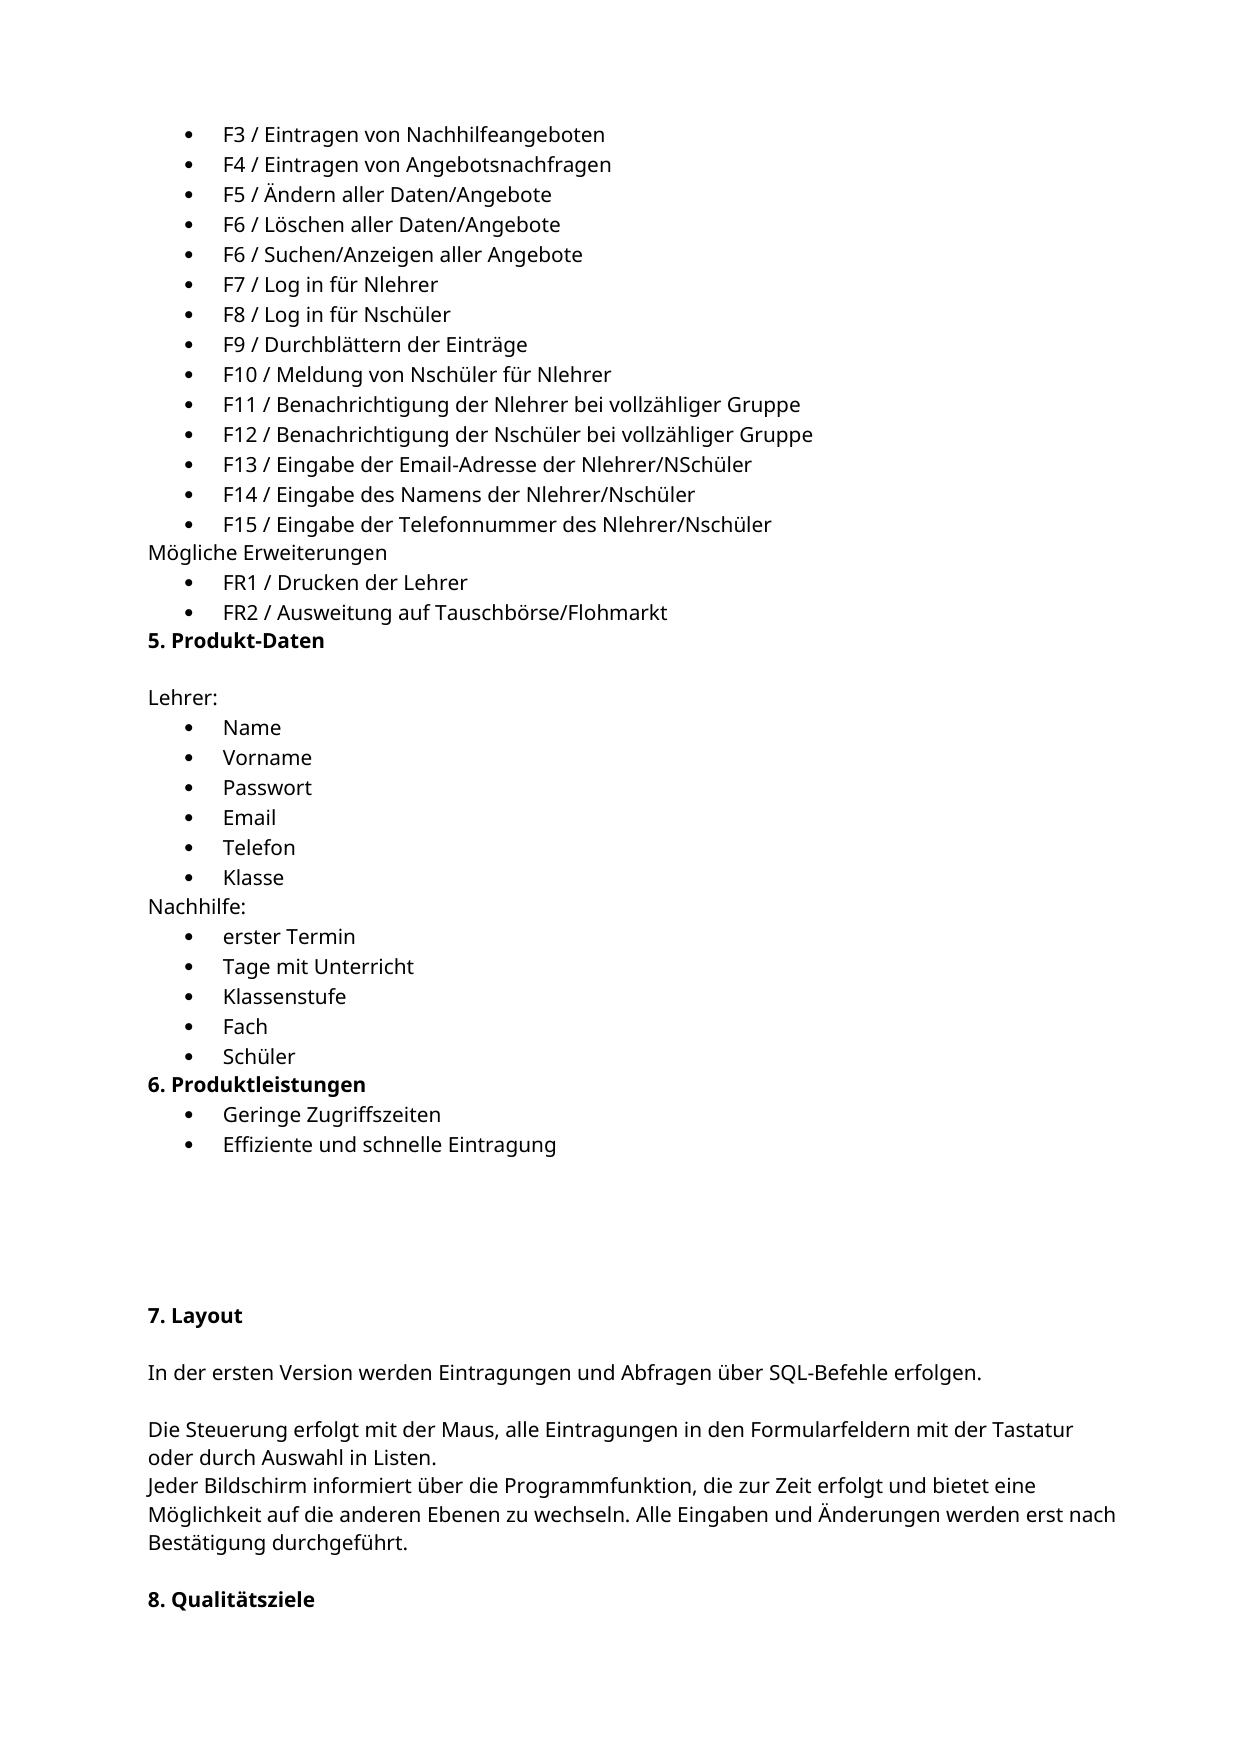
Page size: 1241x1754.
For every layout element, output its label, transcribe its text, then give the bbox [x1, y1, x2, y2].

list F12 / Benachrichtigung der Nschüler bei vollzähliger Gruppe [185, 418, 1122, 448]
list FR2 / Ausweitung auf Tauschbörse/Flohmarkt [185, 597, 1122, 627]
list Geringe Zugriffszeiten [185, 1099, 1122, 1129]
list F6 / Löschen aller Daten/Angebote [185, 208, 1122, 238]
list F3 / Eintragen von Nachhilfeangeboten [185, 118, 1122, 148]
list Klasse [185, 862, 1122, 892]
list Fach [185, 1010, 1122, 1040]
list Passwort [185, 772, 1122, 802]
text 7. Layout In der ersten Version werden Eintragungen und Abfragen über SQL-Befehle erfolgen. Die Steuerung erfolgt mit der Maus, alle Eintragungen in den Formularfeldern mit der Tastatur oder durch Auswahl in Listen. Jeder Bildschirm informiert über die Programmfunktion, die zur Zeit erfolgt und bietet eine Möglichkeit auf die anderen Ebenen zu wechseln. Alle Eingaben und Änderungen werden erst nach Bestätigung durchgeführt. 8. Qualitätsziele [148, 1301, 1122, 1614]
list F10 / Meldung von Nschüler für Nlehrer [185, 358, 1122, 388]
text Nachhilfe: [148, 892, 1122, 920]
text 5. Produkt-Daten Lehrer: [148, 627, 1122, 712]
text 6. Produktleistungen [148, 1070, 1122, 1099]
list F6 / Suchen/Anzeigen aller Angebote [185, 238, 1122, 268]
list Name [185, 712, 1122, 742]
list F11 / Benachrichtigung der Nlehrer bei vollzähliger Gruppe [185, 388, 1122, 418]
list Email [185, 802, 1122, 832]
list Telefon [185, 832, 1122, 862]
text Mögliche Erweiterungen [148, 538, 1122, 567]
list Klassenstufe [185, 980, 1122, 1010]
list F4 / Eintragen von Angebotsnachfragen [185, 148, 1122, 178]
list F5 / Ändern aller Daten/Angebote [185, 178, 1122, 208]
list erster Termin [185, 920, 1122, 950]
list F9 / Durchblättern der Einträge [185, 328, 1122, 358]
list F13 / Eingabe der Email-Adresse der Nlehrer/NSchüler [185, 448, 1122, 478]
list Vorname [185, 742, 1122, 772]
list Effiziente und schnelle Eintragung [185, 1129, 1122, 1159]
list FR1 / Drucken der Lehrer [185, 567, 1122, 597]
list F7 / Log in für Nlehrer [185, 268, 1122, 298]
list Schüler [185, 1040, 1122, 1070]
list F8 / Log in für Nschüler [185, 298, 1122, 328]
list F14 / Eingabe des Namens der Nlehrer/Nschüler [185, 478, 1122, 508]
list F15 / Eingabe der Telefonnummer des Nlehrer/Nschüler [185, 508, 1122, 538]
list Tage mit Unterricht [185, 950, 1122, 980]
